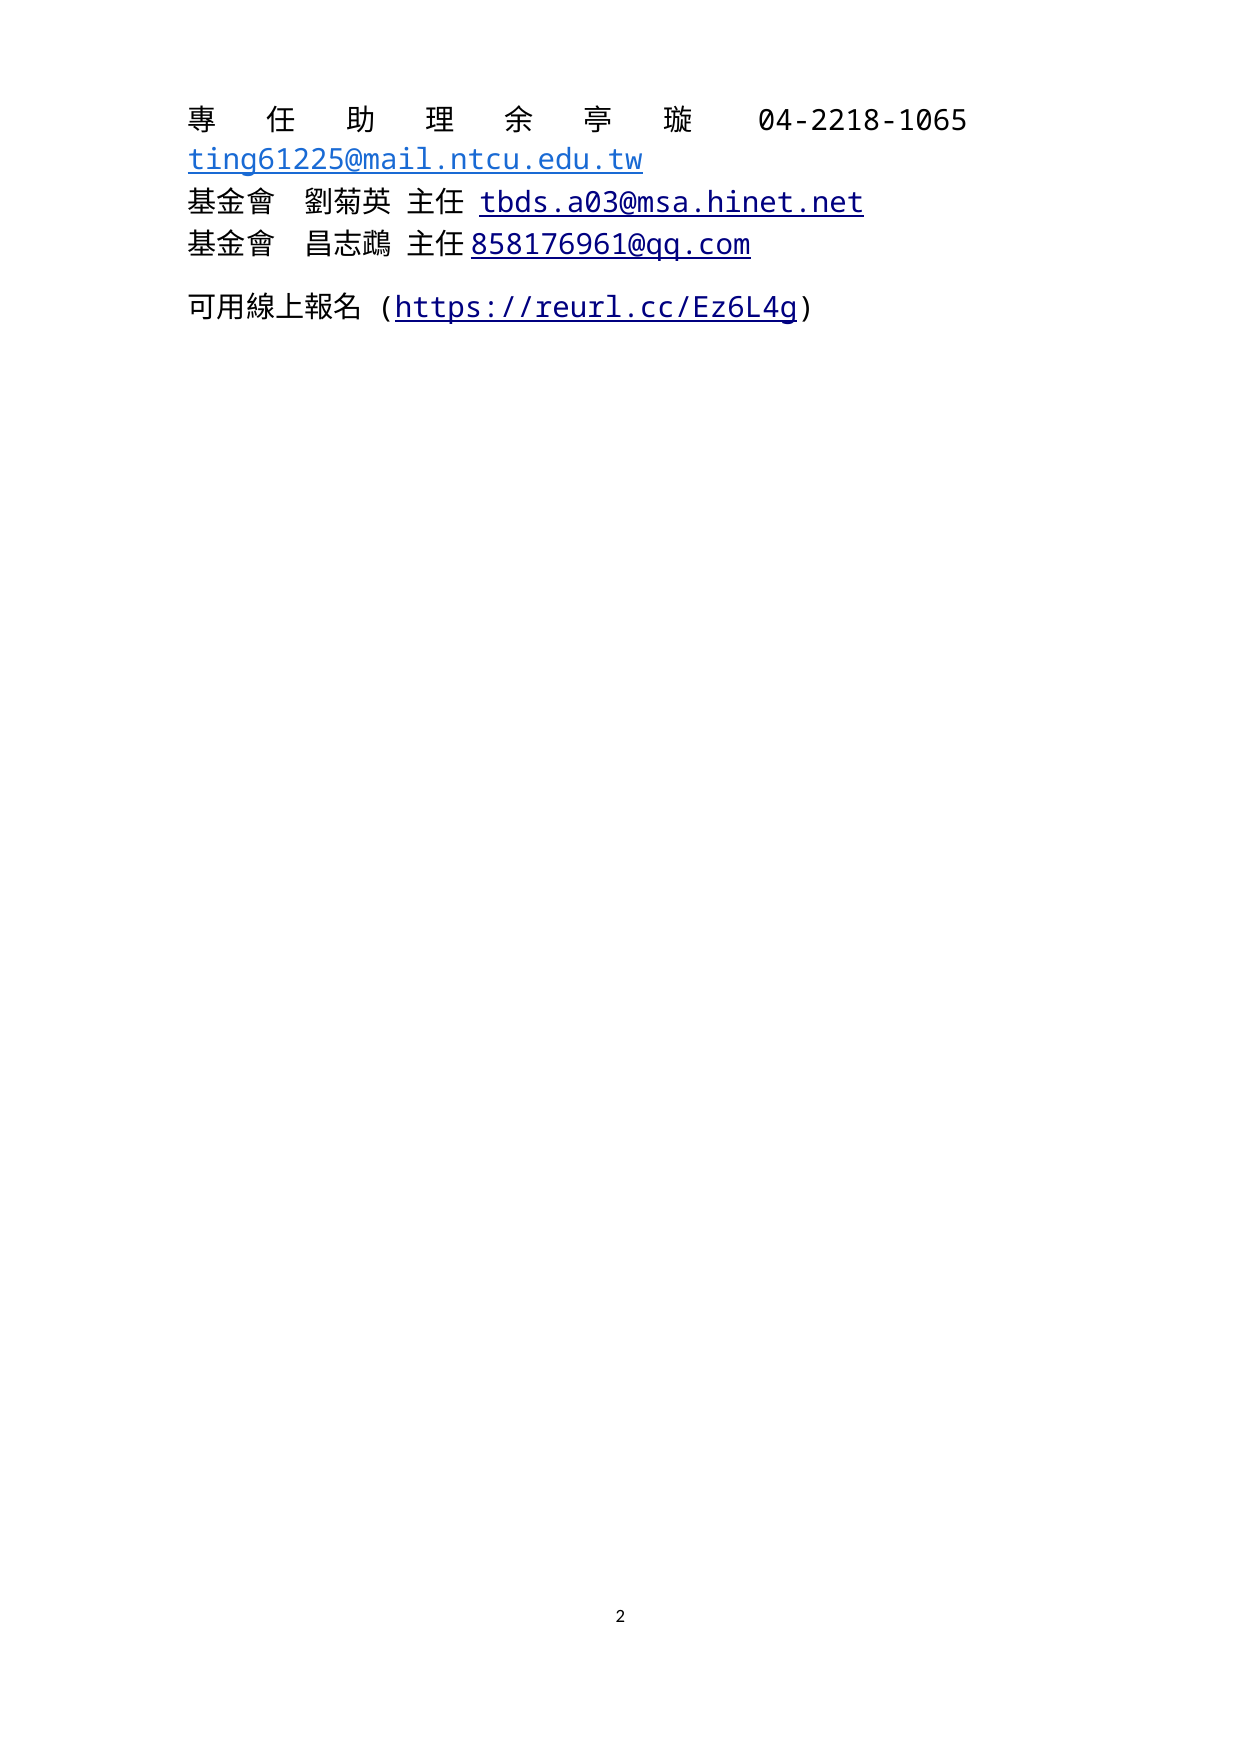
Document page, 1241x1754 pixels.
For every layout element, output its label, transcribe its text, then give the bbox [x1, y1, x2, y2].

text 基金會 劉菊英 主任 tbds.a03@msa.hinet.net [187, 178, 1053, 221]
text 可用線上報名 (https://reurl.cc/Ez6L4g) [187, 263, 1053, 326]
text 專任助理余亭璇 04-2218-1065 ting61225@mail.ntcu.edu.tw [187, 96, 1053, 178]
text 基金會 昌志鵡 主任858176961@qq.com [187, 221, 1053, 263]
